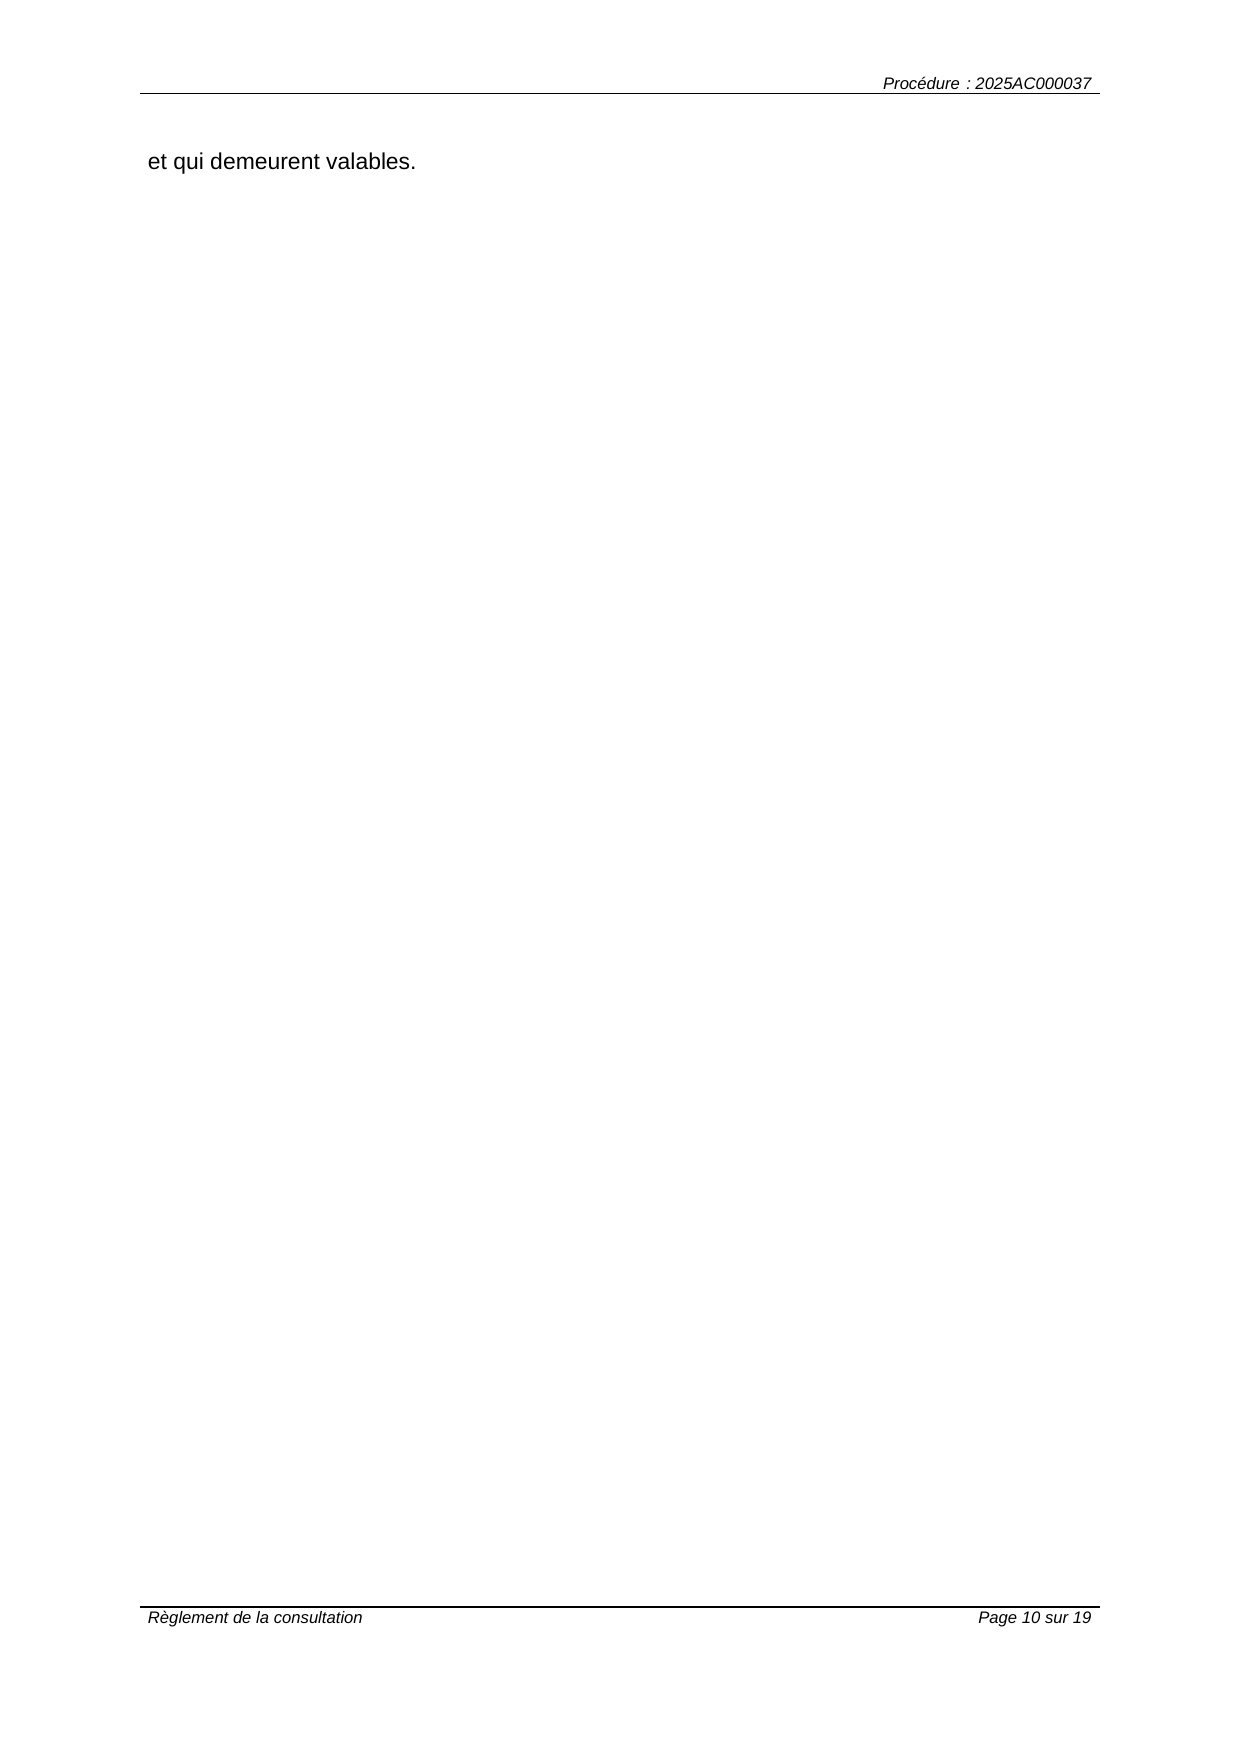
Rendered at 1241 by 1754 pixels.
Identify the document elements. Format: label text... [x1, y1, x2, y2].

text et qui demeurent valables. [148, 148, 1093, 174]
